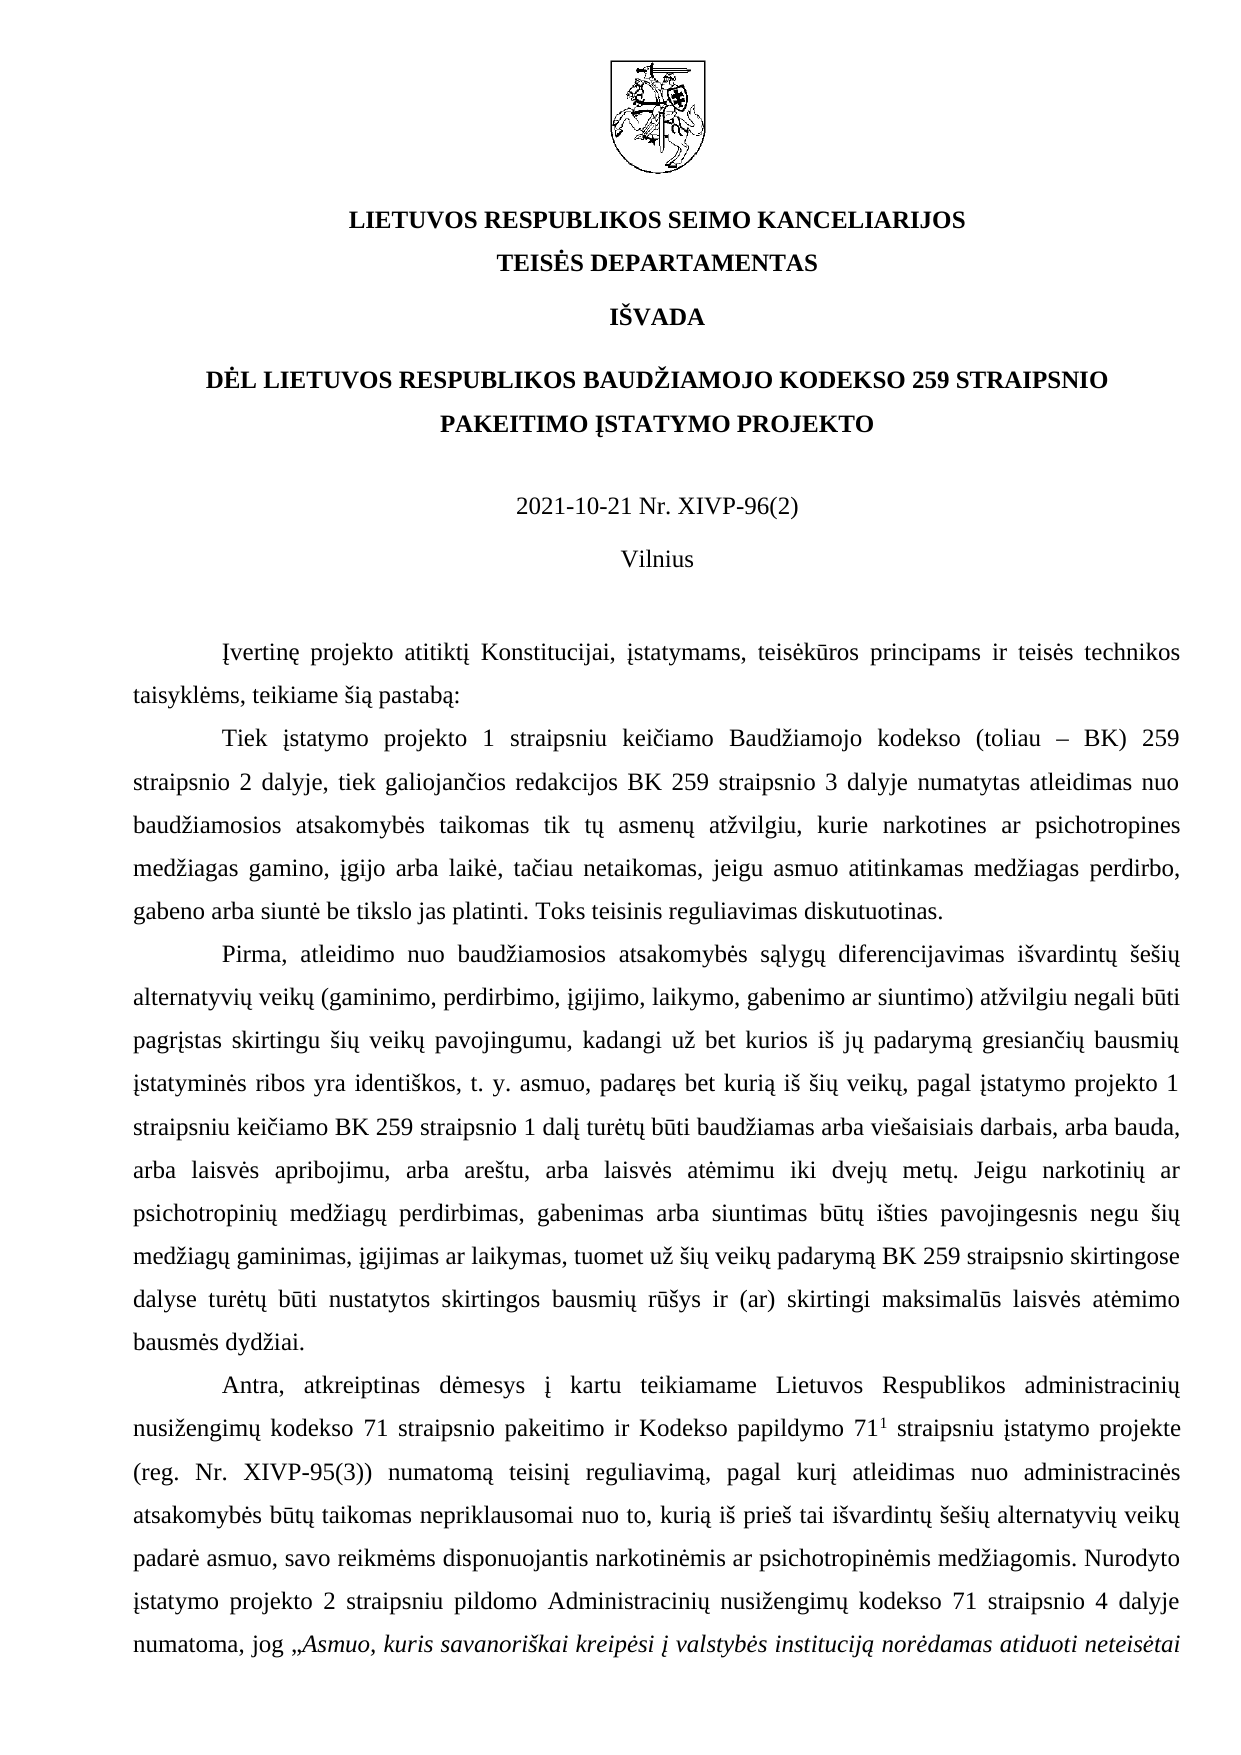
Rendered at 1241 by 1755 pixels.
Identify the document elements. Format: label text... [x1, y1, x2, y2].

text LIETUVOS RESPUBLIKOS SEIMO KANCELIARIJOS [133, 205, 1181, 234]
text TEISĖS DEPARTAMENTAS [133, 248, 1181, 277]
text Įvertinę projekto atitiktį Konstitucijai, įstatymams, teisėkūros principams ir teisės technikos taisyklėms, teikiame šią pastabą: [133, 637, 1181, 709]
text Pirma, atleidimo nuo baudžiamosios atsakomybės sąlygų diferencijavimas išvardintų šešių alternatyvių veikų (gaminimo, perdirbimo, įgijimo, laikymo, gabenimo ar siuntimo) atžvilgiu negali būti pagrįstas skirtingu šių veikų pavojingumu, kadangi už bet kurios iš jų padarymą gresiančių bausmių įstatyminės ribos yra identiškos, t. y. asmuo, padaręs bet kurią iš šių veikų, pagal įstatymo projekto 1 straipsniu keičiamo BK 259 straipsnio 1 dalį turėtų būti baudžiamas arba viešaisiais darbais, arba bauda, arba laisvės apribojimu, arba areštu, arba laisvės atėmimu iki dvejų metų. Jeigu narkotinių ar psichotropinių medžiagų perdirbimas, gabenimas arba siuntimas būtų išties pavojingesnis negu šių medžiagų gaminimas, įgijimas ar laikymas, tuomet už šių veikų padarymą BK 259 straipsnio skirtingose dalyse turėtų būti nustatytos skirtingos bausmių rūšys ir (ar) skirtingi maksimalūs laisvės atėmimo bausmės dydžiai. [133, 939, 1181, 1356]
text 2021-10-21 Nr. XIVP-96(2) [133, 491, 1181, 520]
text Tiek įstatymo projekto 1 straipsniu keičiamo Baudžiamojo kodekso (toliau – BK) 259 straipsnio 2 dalyje, tiek galiojančios redakcijos BK 259 straipsnio 3 dalyje numatytas atleidimas nuo baudžiamosios atsakomybės taikomas tik tų asmenų atžvilgiu, kurie narkotines ar psichotropines medžiagas gamino, įgijo arba laikė, tačiau netaikomas, jeigu asmuo atitinkamas medžiagas perdirbo, gabeno arba siuntė be tikslo jas platinti. Toks teisinis reguliavimas diskutuotinas. [133, 723, 1181, 925]
text IŠVADA [133, 302, 1181, 330]
text Vilnius [133, 544, 1181, 573]
text DĖL LIETUVOS RESPUBLIKOS BAUDŽIAMOJO KODEKSO 259 STRAIPSNIO PAKEITIMO ĮSTATYMO PROJEKTO [133, 366, 1181, 437]
text Antra, atkreiptinas dėmesys į kartu teikiamame Lietuvos Respublikos administracinių nusižengimų kodekso 71 straipsnio pakeitimo ir Kodekso papildymo 711 straipsniu įstatymo projekte (reg. Nr. XIVP-95(3)) numatomą teisinį reguliavimą, pagal kurį atleidimas nuo administracinės atsakomybės būtų taikomas nepriklausomai nuo to, kurią iš prieš tai išvardintų šešių alternatyvių veikų padarė asmuo, savo reikmėms disponuojantis narkotinėmis ar psichotropinėmis medžiagomis. Nurodyto įstatymo projekto 2 straipsniu pildomo Administracinių nusižengimų kodekso 71 straipsnio 4 dalyje numatoma, jog „Asmuo, kuris savanoriškai kreipėsi į valstybės instituciją norėdamas atiduoti neteisėtai [133, 1370, 1181, 1658]
